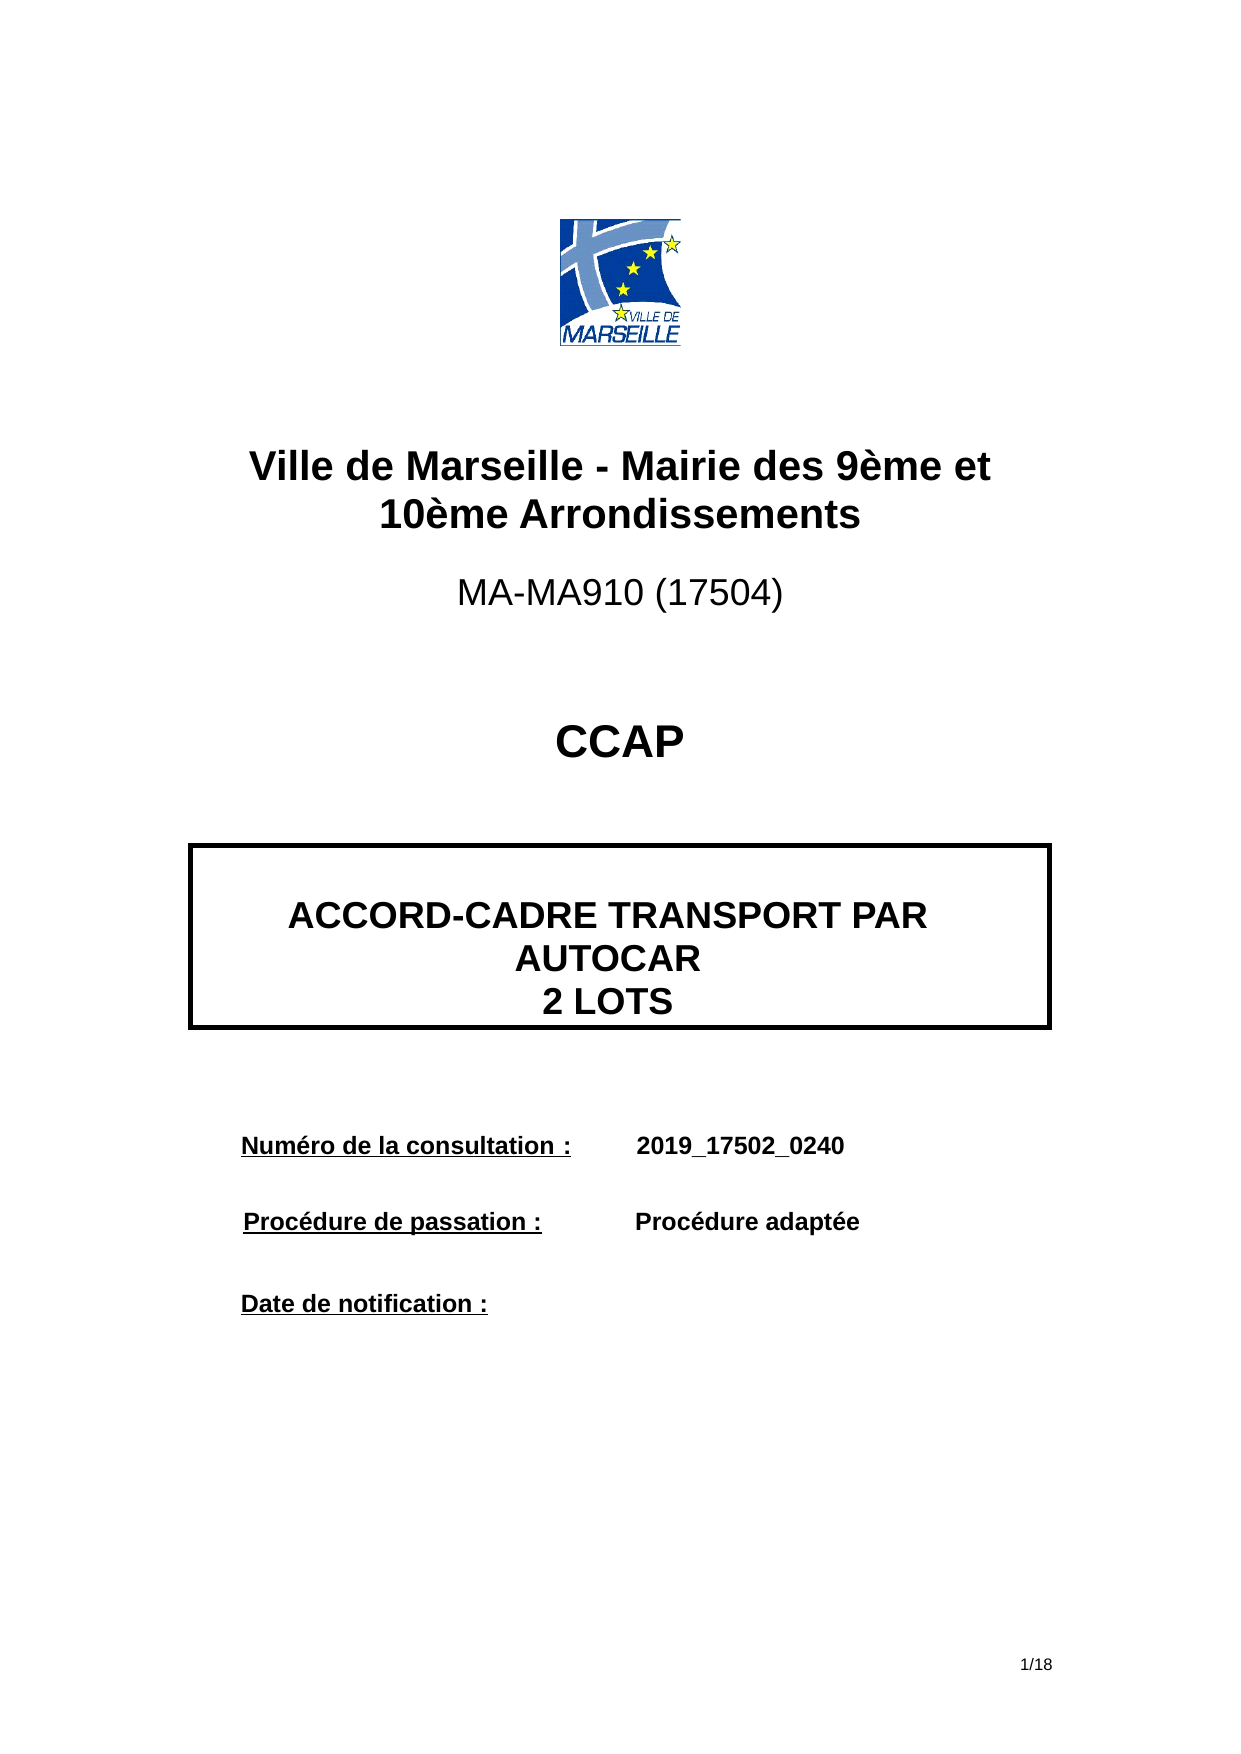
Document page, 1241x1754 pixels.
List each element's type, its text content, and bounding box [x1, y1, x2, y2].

text ACCORD-CADRE TRANSPORT PAR AUTOCAR [193, 886, 1047, 972]
text 2 LOTS [193, 972, 1047, 1025]
text CCAP [188, 714, 1052, 767]
text Numéro de la consultation : 2019_17502_0240 [241, 1131, 1052, 1159]
text Ville de Marseille - Mairie des 9ème et 10ème Arrondissements [188, 441, 1052, 537]
text Date de notification : [241, 1289, 1052, 1318]
text MA-MA910 (17504) [188, 571, 1052, 614]
text Procédure de passation : Procédure adaptée [243, 1207, 1052, 1236]
